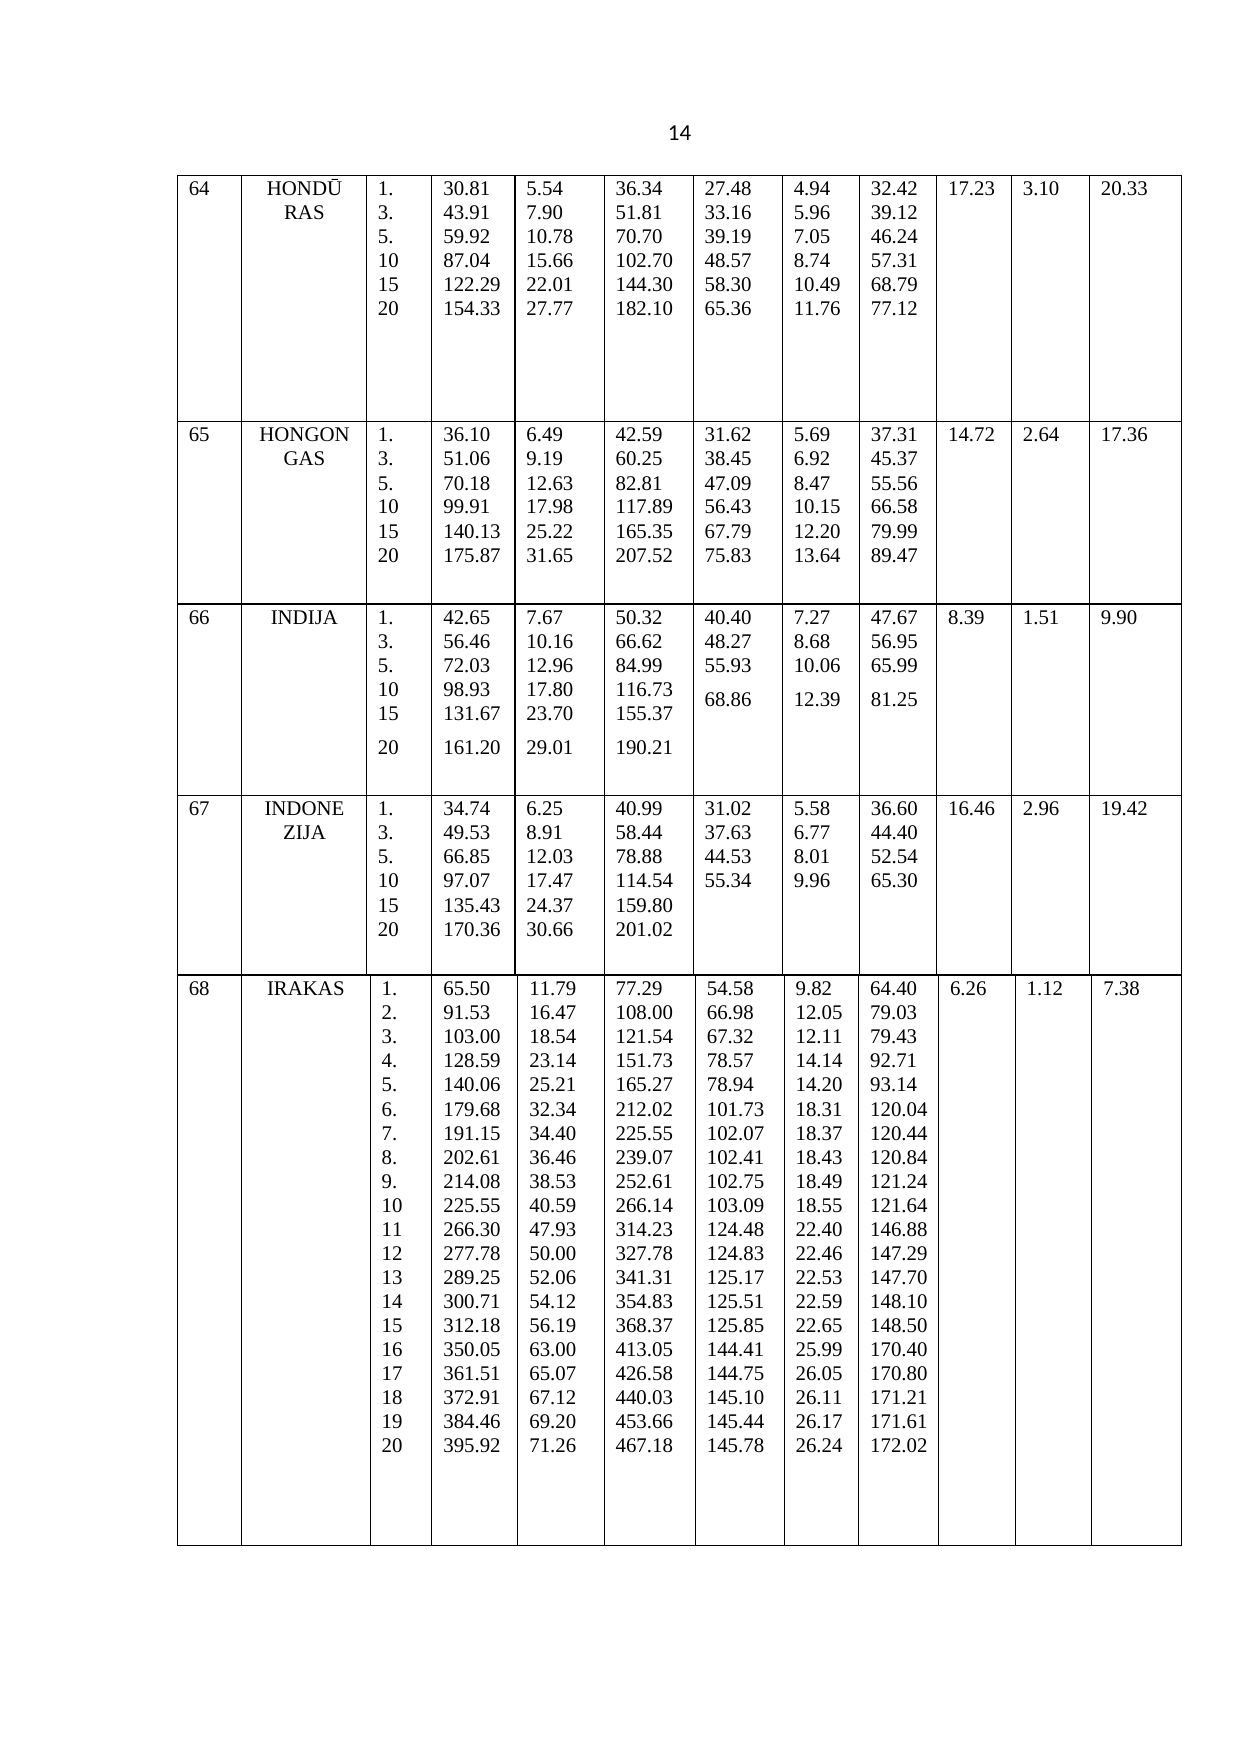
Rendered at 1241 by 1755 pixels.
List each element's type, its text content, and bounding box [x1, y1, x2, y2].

table_header 7.38 [1092, 976, 1181, 1545]
table_header 47.67 56.95 65.99 81.25 [860, 605, 936, 795]
table_cell 5.69 6.92 8.47 10.15 12.20 13.64 [783, 422, 859, 603]
table_cell 17.23 [937, 176, 1011, 421]
table_cell 42.59 60.25 82.81 117.89 165.35 207.52 [605, 422, 693, 603]
table_cell 5.54 7.90 10.78 15.66 22.01 27.77 [516, 176, 604, 421]
table_header 1. 3. 5. 10 15 20 [367, 605, 431, 795]
table_header 8.39 [937, 605, 1011, 795]
table_cell 65 [178, 422, 241, 603]
table_cell 36.60 44.40 52.54 65.30 [860, 796, 936, 974]
table_header 11.79 16.47 18.54 23.14 25.21 32.34 34.40 36.46 38.53 40.59 47.93 50.00 52.06 54.12 56.19 63.00 65.07 67.12 69.20 71.26 [518, 976, 604, 1545]
table_cell 17.36 [1090, 422, 1181, 603]
table_cell INDONE ZIJA [242, 796, 366, 974]
table_header 66 [178, 605, 241, 795]
table_cell 20.33 [1090, 176, 1181, 421]
table_cell HONDŪ RAS [242, 176, 366, 421]
table_header 7.27 8.68 10.06 12.39 [783, 605, 859, 795]
table_cell 37.31 45.37 55.56 66.58 79.99 89.47 [860, 422, 936, 603]
table_cell 27.48 33.16 39.19 48.57 58.30 65.36 [694, 176, 782, 421]
table_cell 6.49 9.19 12.63 17.98 25.22 31.65 [516, 422, 604, 603]
table_cell 5.58 6.77 8.01 9.96 [783, 796, 859, 974]
table_header 42.65 56.46 72.03 98.93 131.67 161.20 [432, 605, 514, 795]
table_cell 1. 3. 5. 10 15 20 [367, 176, 431, 421]
table_cell 14.72 [937, 422, 1011, 603]
table_cell 2.64 [1012, 422, 1089, 603]
table_header 40.40 48.27 55.93 68.86 [694, 605, 782, 795]
table_cell 67 [178, 796, 241, 974]
table_header 50.32 66.62 84.99 116.73 155.37 190.21 [605, 605, 693, 795]
table_cell 34.74 49.53 66.85 97.07 135.43 170.36 [432, 796, 514, 974]
table_header 1.12 [1016, 976, 1091, 1545]
table_cell 3.10 [1012, 176, 1089, 421]
table_cell 6.25 8.91 12.03 17.47 24.37 30.66 [516, 796, 604, 974]
table_cell 2.96 [1012, 796, 1089, 974]
table_header 6.26 [939, 976, 1015, 1545]
table_header 64.40 79.03 79.43 92.71 93.14 120.04 120.44 120.84 121.24 121.64 146.88 147.29 147.70 148.10 148.50 170.40 170.80 171.21 171.61 172.02 [859, 976, 938, 1545]
table_cell 31.62 38.45 47.09 56.43 67.79 75.83 [694, 422, 782, 603]
table_header IRAKAS [242, 976, 370, 1545]
table_cell 32.42 39.12 46.24 57.31 68.79 77.12 [860, 176, 936, 421]
table_cell 40.99 58.44 78.88 114.54 159.80 201.02 [605, 796, 693, 974]
table_cell 1. 3. 5. 10 15 20 [367, 422, 431, 603]
table_cell 36.34 51.81 70.70 102.70 144.30 182.10 [605, 176, 693, 421]
table_cell 19.42 [1090, 796, 1181, 974]
table_cell 16.46 [937, 796, 1011, 974]
table_cell HONGON GAS [242, 422, 366, 603]
table_header 77.29 108.00 121.54 151.73 165.27 212.02 225.55 239.07 252.61 266.14 314.23 327.78 341.31 354.83 368.37 413.05 426.58 440.03 453.66 467.18 [605, 976, 695, 1545]
table_cell 4.94 5.96 7.05 8.74 10.49 11.76 [783, 176, 859, 421]
table_cell 31.02 37.63 44.53 55.34 [694, 796, 782, 974]
table_header 65.50 91.53 103.00 128.59 140.06 179.68 191.15 202.61 214.08 225.55 266.30 277.78 289.25 300.71 312.18 350.05 361.51 372.91 384.46 395.92 [432, 976, 517, 1545]
table_header 68 [178, 976, 241, 1545]
table_cell 30.81 43.91 59.92 87.04 122.29 154.33 [432, 176, 514, 421]
table_header 1.51 [1012, 605, 1089, 795]
table_cell 36.10 51.06 70.18 99.91 140.13 175.87 [432, 422, 514, 603]
table_cell 64 [178, 176, 241, 421]
table_header 7.67 10.16 12.96 17.80 23.70 29.01 [516, 605, 604, 795]
table_header 9.82 12.05 12.11 14.14 14.20 18.31 18.37 18.43 18.49 18.55 22.40 22.46 22.53 22.59 22.65 25.99 26.05 26.11 26.17 26.24 [785, 976, 858, 1545]
table_header 1. 2. 3. 4. 5. 6. 7. 8. 9. 10 11 12 13 14 15 16 17 18 19 20 [371, 976, 431, 1545]
table_header 9.90 [1090, 605, 1181, 795]
table_header INDIJA [242, 605, 366, 795]
table_header 54.58 66.98 67.32 78.57 78.94 101.73 102.07 102.41 102.75 103.09 124.48 124.83 125.17 125.51 125.85 144.41 144.75 145.10 145.44 145.78 [696, 976, 784, 1545]
table_cell 1. 3. 5. 10 15 20 [367, 796, 431, 974]
